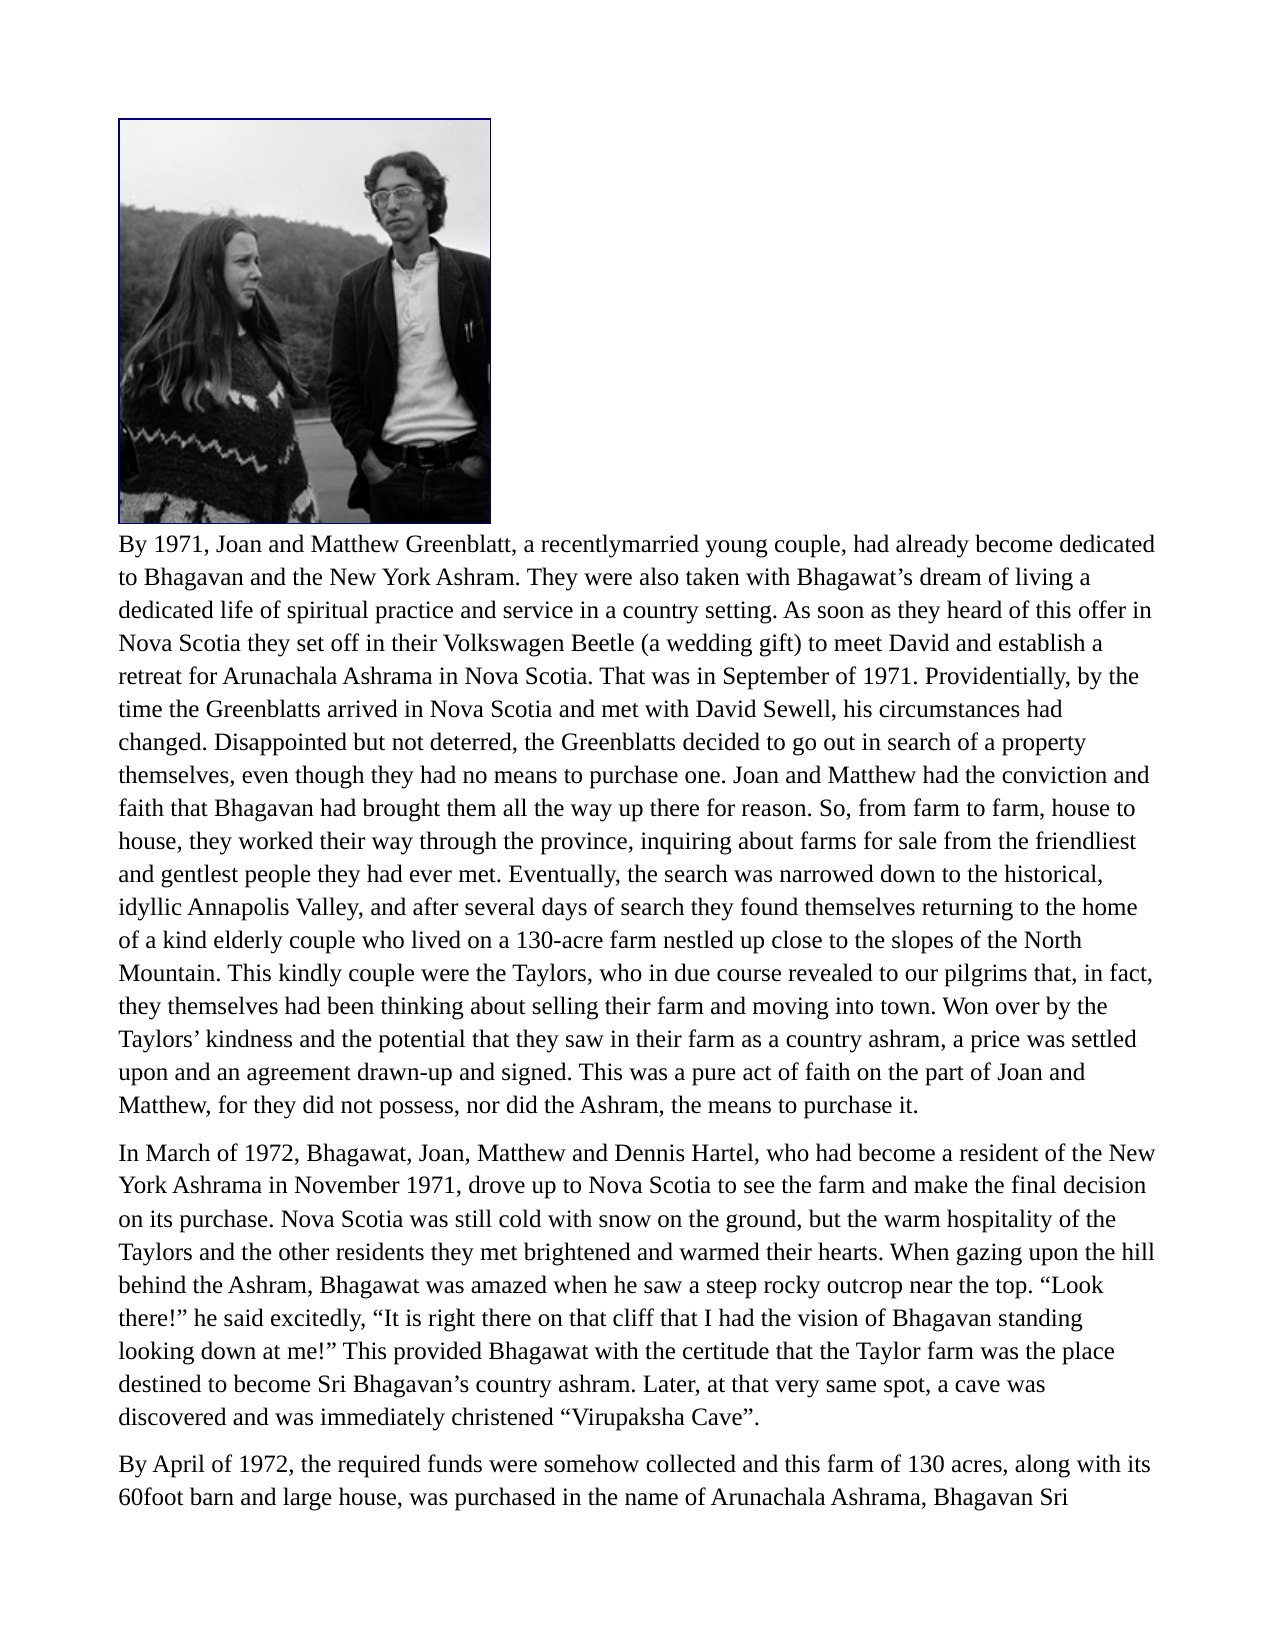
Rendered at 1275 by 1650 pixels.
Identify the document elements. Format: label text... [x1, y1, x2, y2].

text By 1971, Joan and Matthew Greenblatt, a recentlymarried young couple, had already become dedicated to Bhagavan and the New York Ashram. They were also taken with Bhagawat’s dream of living a dedicated life of spiritual practice and service in a country setting. As soon as they heard of this offer in Nova Scotia they set off in their Volkswagen Beetle (a wedding gift) to meet David and establish a retreat for Arunachala Ashrama in Nova Scotia. That was in September of 1971. Providentially, by the time the Greenblatts arrived in Nova Scotia and met with David Sewell, his circumstances had changed. Disappointed but not deterred, the Greenblatts decided to go out in search of a property themselves, even though they had no means to purchase one. Joan and Matthew had the conviction and faith that Bhagavan had brought them all the way up there for reason. So, from farm to farm, house to house, they worked their way through the province, inquiring about farms for sale from the friendliest and gentlest people they had ever met. Eventually, the search was narrowed down to the historical, idyllic Annapolis Valley, and after several days of search they found themselves returning to the home of a kind elderly couple who lived on a 130-acre farm nestled up close to the slopes of the North Mountain. This kindly couple were the Taylors, who in due course revealed to our pilgrims that, in fact, they themselves had been thinking about selling their farm and moving into town. Won over by the Taylors’ kindness and the potential that they saw in their farm as a country ashram, a price was settled upon and an agreement drawn-up and signed. This was a pure act of faith on the part of Joan and Matthew, for they did not possess, nor did the Ashram, the means to purchase it. [118, 529, 1157, 1119]
text By April of 1972, the required funds were somehow collected and this farm of 130 acres, along with its 60foot barn and large house, was purchased in the name of Arunachala Ashrama, Bhagavan Sri [118, 1449, 1157, 1511]
text In March of 1972, Bhagawat, Joan, Matthew and Dennis Hartel, who had become a resident of the New York Ashrama in November 1971, drove up to Nova Scotia to see the farm and make the final decision on its purchase. Nova Scotia was still cold with snow on the ground, but the warm hospitality of the Taylors and the other residents they met brightened and warmed their hearts. When gazing upon the hill behind the Ashram, Bhagawat was amazed when he saw a steep rocky outcrop near the top. “Look there!” he said excitedly, “It is right there on that cliff that I had the vision of Bhagavan standing looking down at me!” This provided Bhagawat with the certitude that the Taylor farm was the place destined to become Sri Bhagavan’s country ashram. Later, at that very same spot, a cave was discovered and was immediately christened “Virupaksha Cave”. [118, 1138, 1157, 1431]
picture [120, 120, 490, 523]
